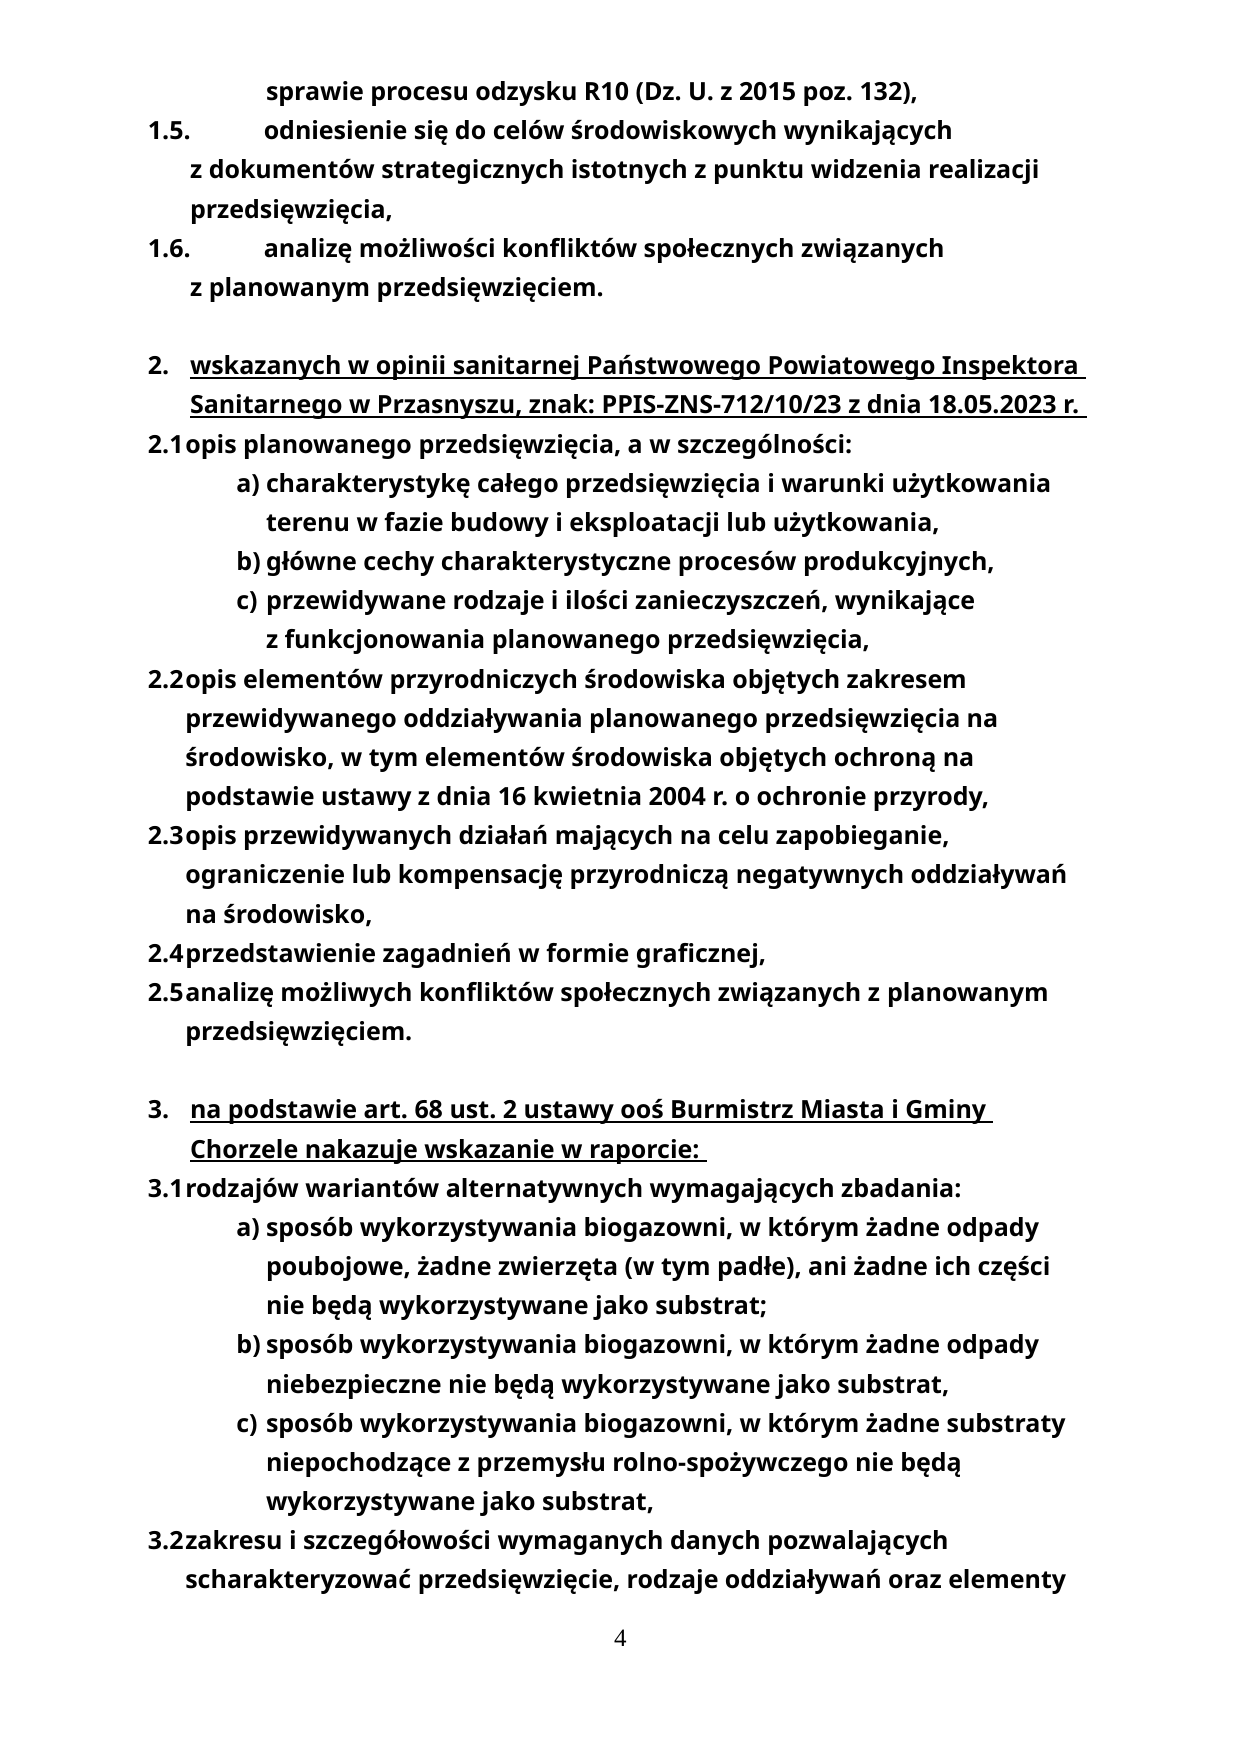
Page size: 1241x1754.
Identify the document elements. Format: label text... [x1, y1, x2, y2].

list sposób wykorzystywania biogazowni, w którym żadne odpady poubojowe, żadne zwierzęta (w tym padłe), ani żadne ich części nie będą wykorzystywane jako substrat; [236, 1209, 1093, 1322]
list na podstawie art. 68 ust. 2 ustawy ooś Burmistrz Miasta i Gminy Chorzele nakazuje wskazanie w raporcie: [148, 1092, 1093, 1165]
list opis elementów przyrodniczych środowiska objętych zakresem przewidywanego oddziaływania planowanego przedsięwzięcia na środowisko, w tym elementów środowiska objętych ochroną na podstawie ustawy z dnia 16 kwietnia 2004 r. o ochronie przyrody, [148, 661, 1093, 813]
list sposób wykorzystywania biogazowni, w którym żadne substraty niepochodzące z przemysłu rolno-spożywczego nie będą wykorzystywane jako substrat, [236, 1405, 1093, 1518]
list przewidywane rodzaje i ilości zanieczyszczeń, wynikające z funkcjonowania planowanego przedsięwzięcia, [236, 583, 1093, 656]
list analizę możliwych konfliktów społecznych związanych z planowanym przedsięwzięciem. [148, 974, 1093, 1048]
list analizę możliwości konfliktów społecznych związanych z planowanym przedsięwzięciem. [148, 230, 1093, 304]
list wskazanych w opinii sanitarnej Państwowego Powiatowego Inspektora Sanitarnego w Przasnyszu, znak: PPIS-ZNS-712/10/23 z dnia 18.05.2023 r. [148, 348, 1093, 421]
list charakterystykę całego przedsięwzięcia i warunki użytkowania terenu w fazie budowy i eksploatacji lub użytkowania, [236, 465, 1093, 539]
list odniesienie się do celów środowiskowych wynikających z dokumentów strategicznych istotnych z punktu widzenia realizacji przedsięwzięcia, [148, 113, 1093, 225]
list sprawie procesu odzysku R10 (Dz. U. z 2015 poz. 132), [236, 74, 1093, 108]
list opis przewidywanych działań mających na celu zapobieganie, ograniczenie lub kompensację przyrodniczą negatywnych oddziaływań na środowisko, [148, 818, 1093, 930]
list główne cechy charakterystyczne procesów produkcyjnych, [236, 544, 1093, 578]
list sposób wykorzystywania biogazowni, w którym żadne odpady niebezpieczne nie będą wykorzystywane jako substrat, [236, 1327, 1093, 1400]
list rodzajów wariantów alternatywnych wymagających zbadania: [148, 1170, 1093, 1204]
list przedstawienie zagadnień w formie graficznej, [148, 935, 1093, 969]
list zakresu i szczegółowości wymaganych danych pozwalających scharakteryzować przedsięwzięcie, rodzaje oddziaływań oraz elementy [148, 1523, 1093, 1596]
list opis planowanego przedsięwzięcia, a w szczególności: [148, 426, 1093, 460]
